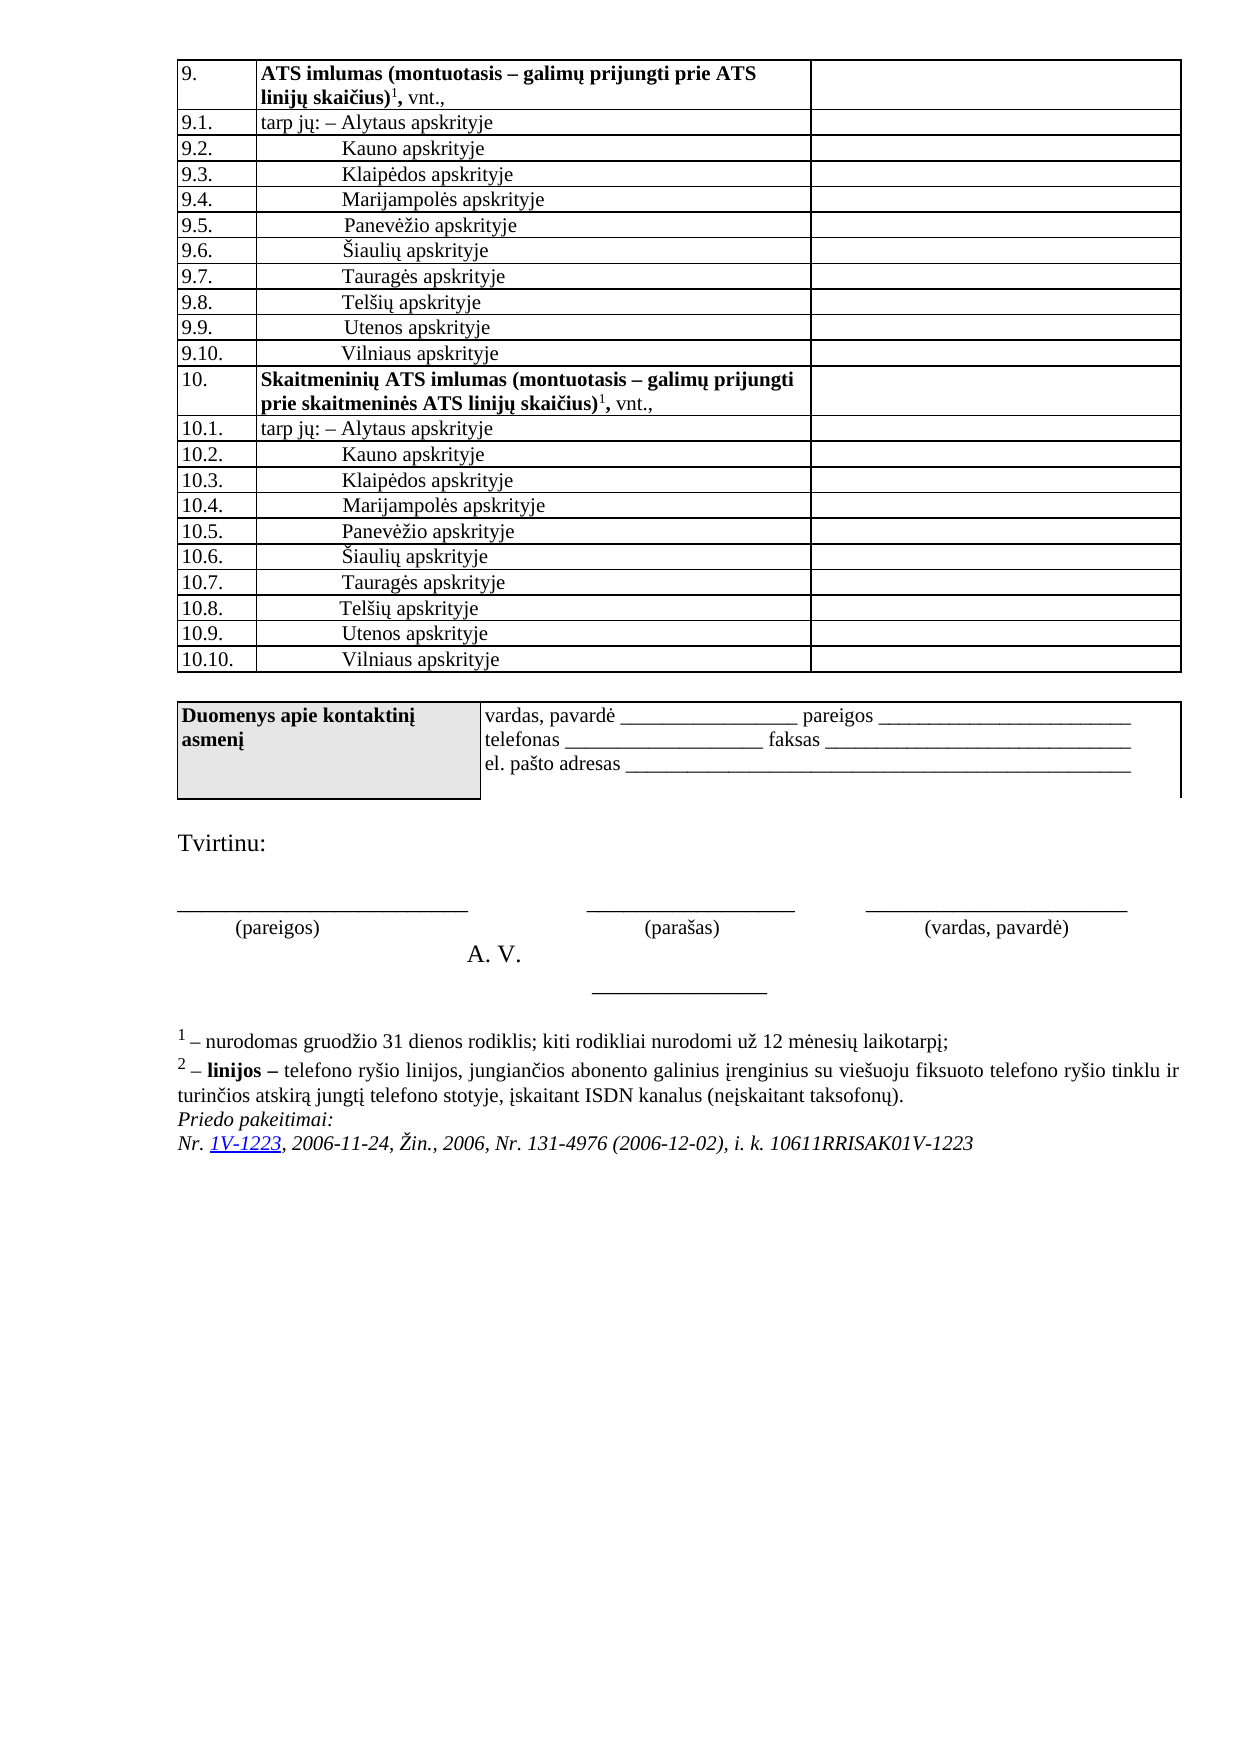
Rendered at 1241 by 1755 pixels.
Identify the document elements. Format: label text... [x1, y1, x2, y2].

table_cell 9.4. [178, 187, 256, 211]
text ______________ [177, 968, 1181, 996]
table_cell tarp jų: – Alytaus apskrityje [257, 416, 810, 440]
table_cell Skaitmeninių ATS imlumas (montuotasis – galimų prijungti prie skaitmeninės ATS linijų skaičius)1, vnt., [257, 367, 810, 415]
table_cell [812, 315, 1180, 339]
table_cell 10.1. [178, 416, 256, 440]
table_cell 9. [178, 61, 256, 109]
table_cell [812, 416, 1180, 440]
table_cell 10. [178, 367, 256, 415]
table_cell [812, 341, 1180, 365]
table_cell [812, 596, 1180, 620]
table_cell 9.6. [178, 238, 256, 262]
table_cell 9.7. [178, 264, 256, 288]
table_cell [812, 136, 1180, 160]
table_cell Panevėžio apskrityje [257, 213, 810, 237]
text 1 – nurodomas gruodžio 31 dienos rodiklis; kiti rodikliai nurodomi už 12 mėnesių laikotarpį; [177, 1025, 1181, 1054]
table_cell 10.7. [178, 570, 256, 594]
table_cell Marijampolės apskrityje [257, 187, 810, 211]
table_cell Šiaulių apskrityje [257, 545, 810, 568]
table_cell [812, 545, 1180, 568]
table_cell 9.1. [178, 110, 256, 134]
table_cell [812, 493, 1180, 517]
table_cell Kauno apskrityje [257, 442, 810, 466]
table_cell 10.2. [178, 442, 256, 466]
table_cell Utenos apskrityje [257, 315, 810, 339]
table_cell [812, 238, 1180, 262]
table_cell 9.2. [178, 136, 256, 160]
table_cell [812, 621, 1180, 645]
table_cell Vilniaus apskrityje [257, 647, 810, 671]
table_cell tarp jų: – Alytaus apskrityje [257, 110, 810, 134]
text Tvirtinu: [177, 828, 1181, 857]
table_cell Telšių apskrityje [257, 596, 810, 620]
table_cell [812, 442, 1180, 466]
table_cell Tauragės apskrityje [257, 570, 810, 594]
table_cell 9.5. [178, 213, 256, 237]
table_cell 10.8. [178, 596, 256, 620]
table_cell 9.10. [178, 341, 256, 365]
table_cell [812, 519, 1180, 543]
text 2 – linijos – telefono ryšio linijos, jungiančios abonento galinius įrenginius su viešuoju fiksuoto telefono ryšio tinklu ir turinčios atskirą jungtį telefono stotyje, įskaitant ISDN kanalus (neįskaitant taksofonų). [177, 1054, 1181, 1107]
table_cell [812, 110, 1180, 134]
table_cell 10.3. [178, 468, 256, 492]
table_cell 10.9. [178, 621, 256, 645]
table_cell [812, 367, 1180, 415]
table_header vardas, pavardė _________________ pareigos telefonas ___________________ faksas el. pašto adresas [481, 703, 1180, 798]
table_cell Klaipėdos apskrityje [257, 162, 810, 186]
table_cell [812, 290, 1180, 314]
table_cell [812, 187, 1180, 211]
table_cell 10.4. [178, 493, 256, 517]
table_cell [812, 647, 1180, 671]
table_cell Klaipėdos apskrityje [257, 468, 810, 492]
table_cell Šiaulių apskrityje [257, 238, 810, 262]
table_cell [812, 61, 1180, 109]
text Nr. 1V-1223, 2006-11-24, Žin., 2006, Nr. 131-4976 (2006-12-02), i. k. 10611RRISAK01V-1223 [177, 1131, 1181, 1155]
text A. V. [177, 939, 1181, 968]
table_cell 9.9. [178, 315, 256, 339]
table_cell Vilniaus apskrityje [257, 341, 810, 365]
table_cell 9.3. [178, 162, 256, 186]
table_cell Marijampolės apskrityje [257, 493, 810, 517]
table_cell Panevėžio apskrityje [257, 519, 810, 543]
table_cell [812, 570, 1180, 594]
table_cell [812, 213, 1180, 237]
table_cell [812, 264, 1180, 288]
table_cell 10.5. [178, 519, 256, 543]
table_cell Tauragės apskrityje [257, 264, 810, 288]
text (pareigos) (parašas) (vardas, pavardė) [177, 915, 1181, 939]
table_cell [812, 468, 1180, 492]
table_cell Kauno apskrityje [257, 136, 810, 160]
table_cell ATS imlumas (montuotasis – galimų prijungti prie ATS linijų skaičius)1, vnt., [257, 61, 810, 109]
table_cell 10.6. [178, 545, 256, 568]
text Priedo pakeitimai: [177, 1107, 1181, 1131]
table_cell [812, 162, 1180, 186]
table_cell Telšių apskrityje [257, 290, 810, 314]
table_cell Utenos apskrityje [257, 621, 810, 645]
table_cell 9.8. [178, 290, 256, 314]
table_header Duomenys apie kontaktinį asmenį [178, 703, 480, 798]
table_cell 10.10. [178, 647, 256, 671]
